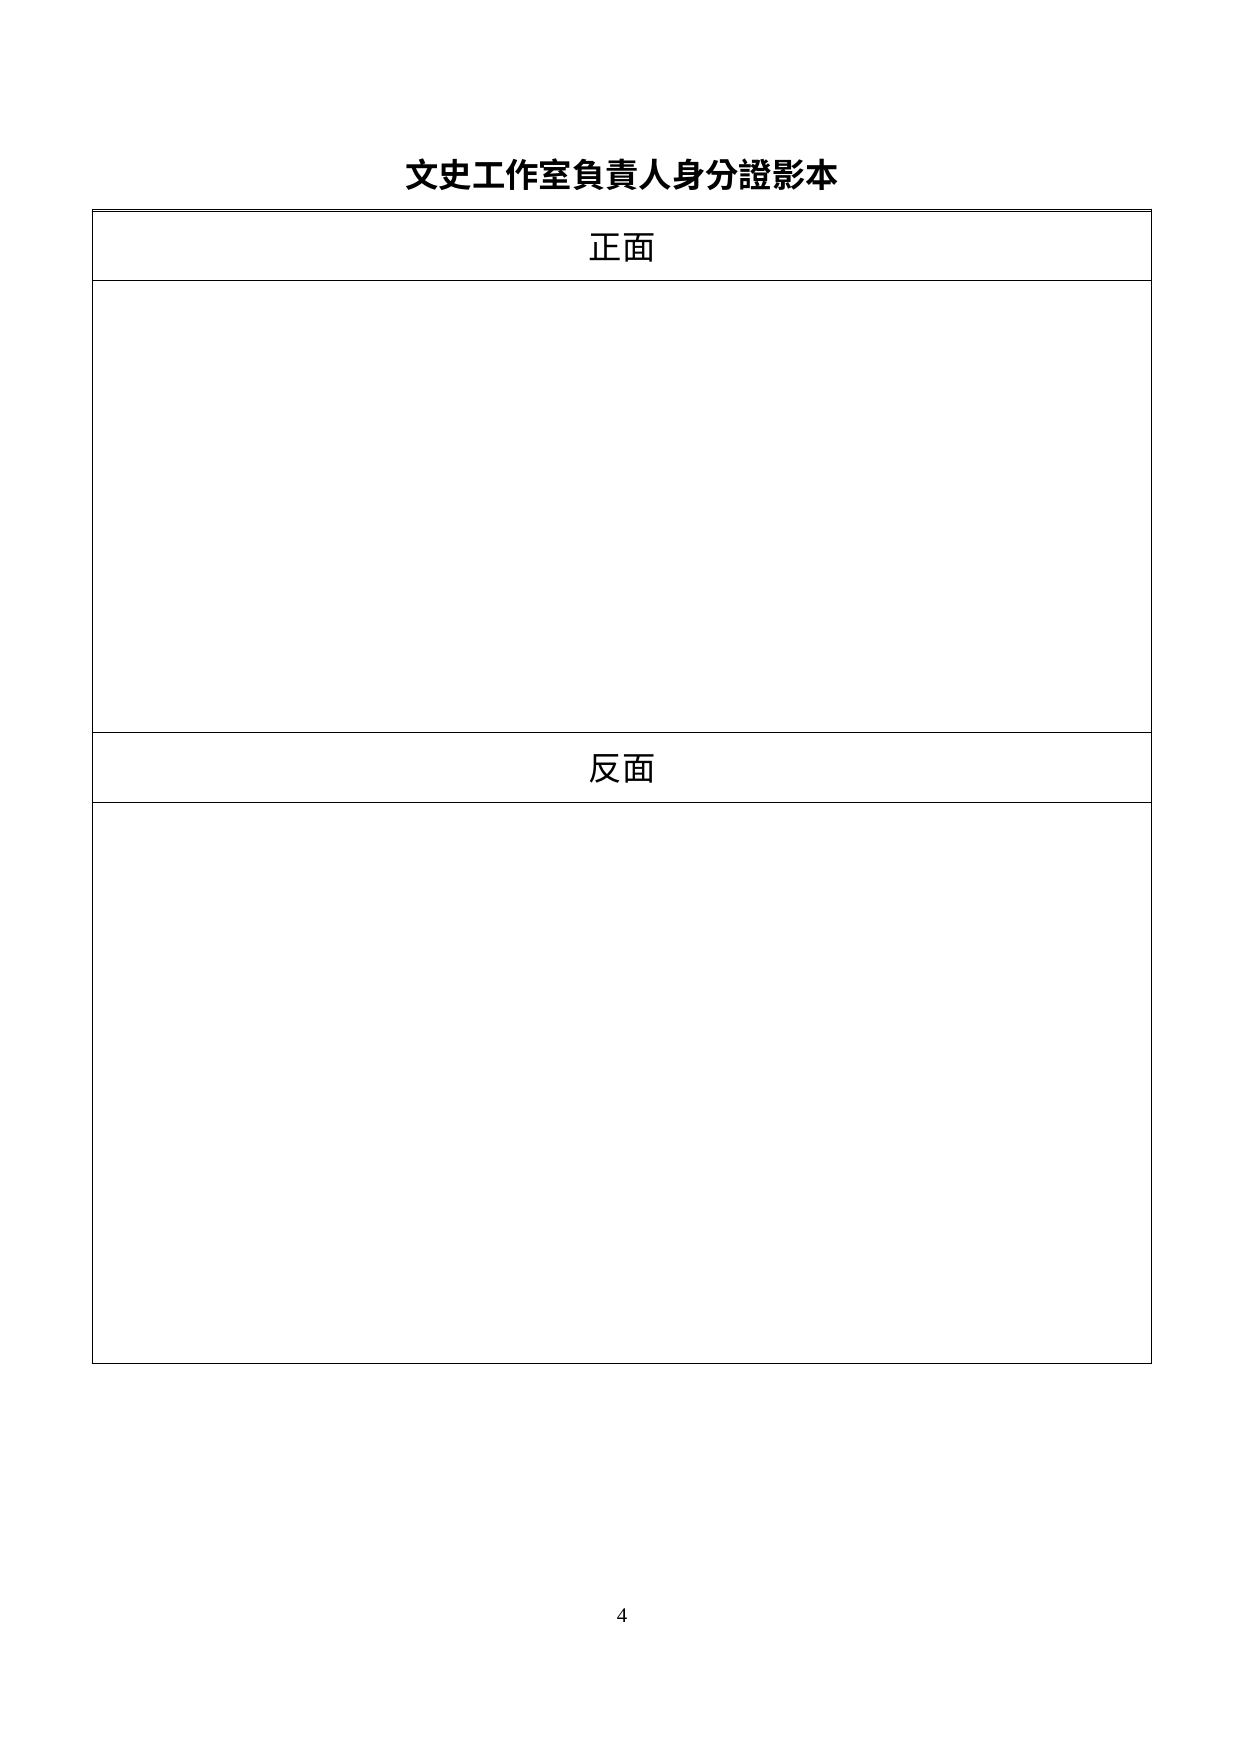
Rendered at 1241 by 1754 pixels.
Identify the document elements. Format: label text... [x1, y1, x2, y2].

table_cell [93, 803, 1151, 1362]
table_cell 反面 [93, 733, 1151, 802]
table_cell 正面 [93, 212, 1151, 280]
table_header 文史工作室負責人身分證影本 [92, 140, 1152, 208]
table_cell [93, 281, 1151, 732]
